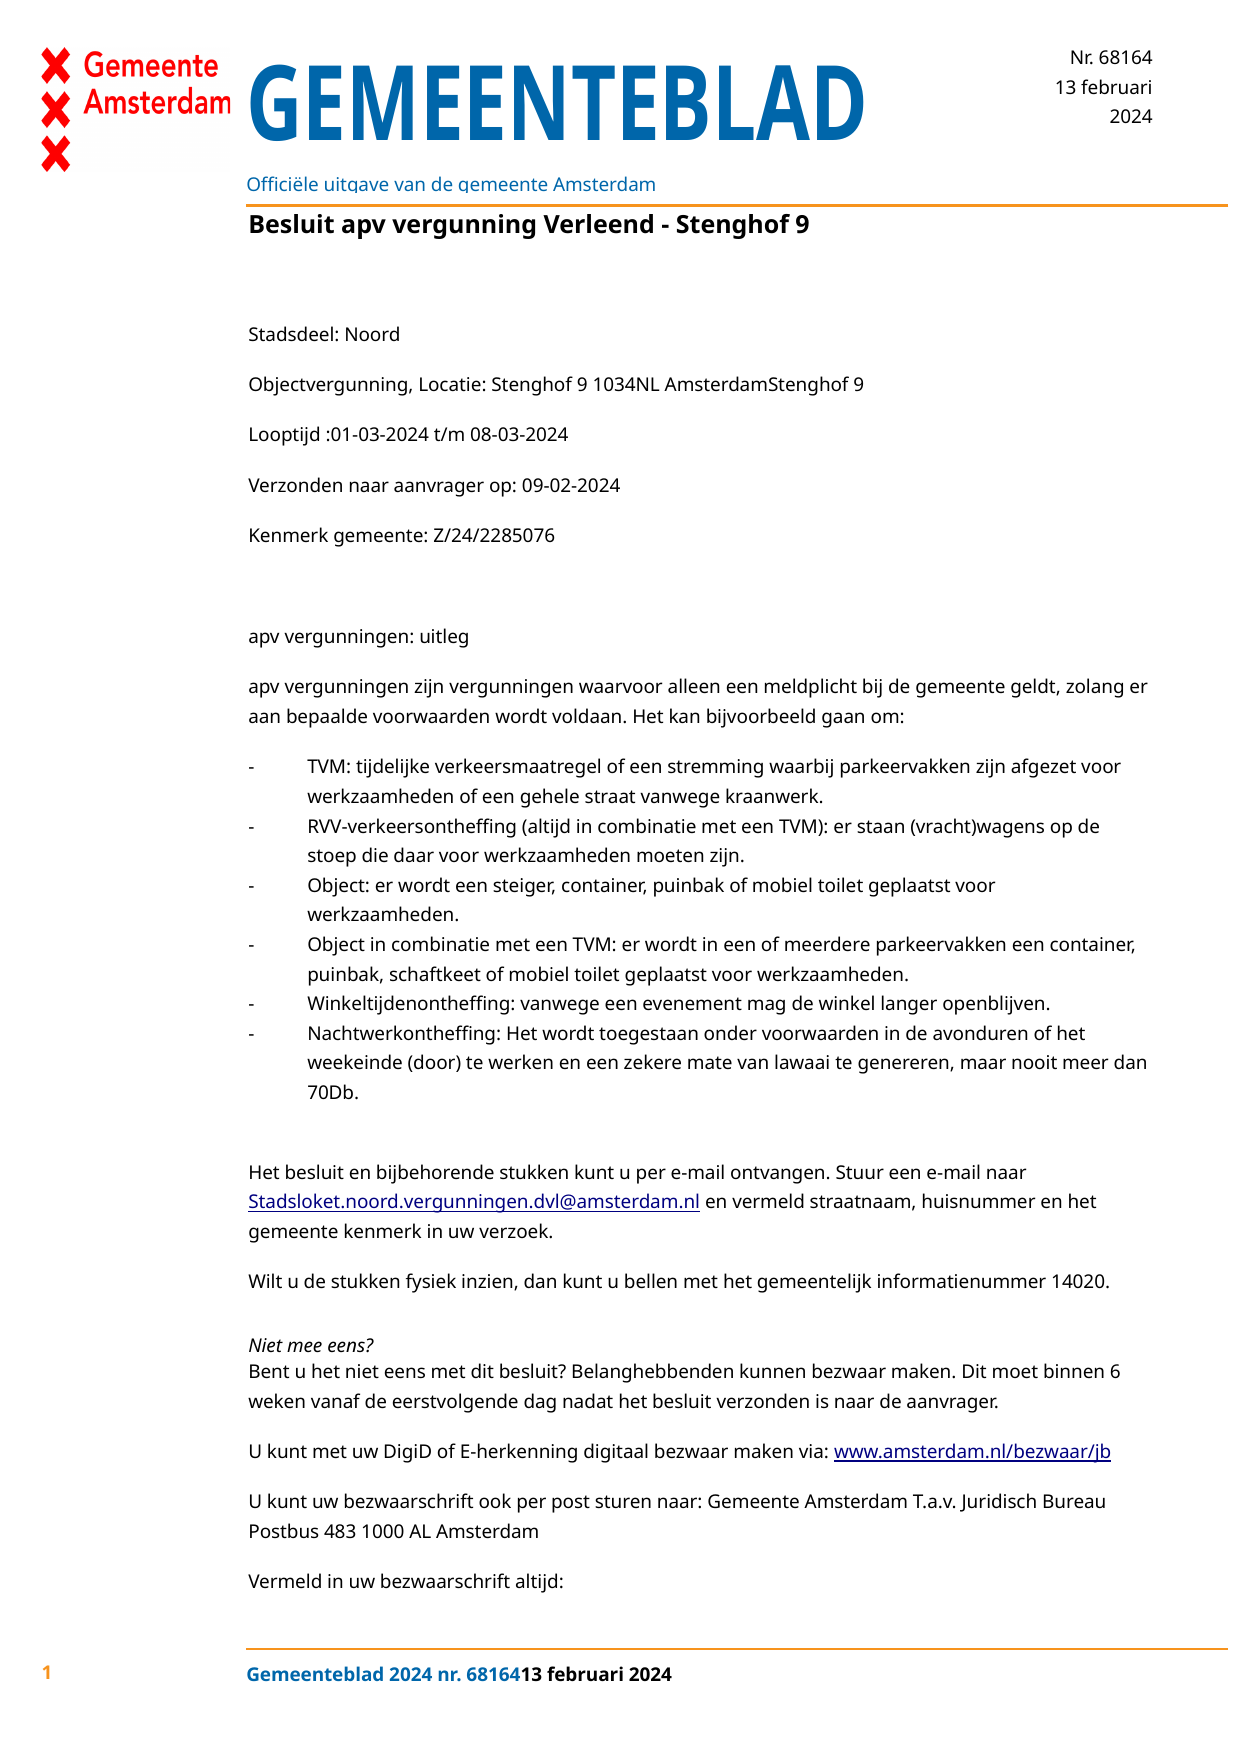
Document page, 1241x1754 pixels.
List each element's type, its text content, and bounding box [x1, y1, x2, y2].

text Objectvergunning, Locatie: Stenghof 9 1034NL AmsterdamStenghof 9 [248, 371, 1152, 397]
text Wilt u de stukken fysiek inzien, dan kunt u bellen met het gemeentelijk informatienummer 14020. [248, 1269, 1152, 1294]
text U kunt met uw DigiD of E-herkenning digitaal bezwaar maken via: www.amsterdam.nl/bezwaar/jb [248, 1438, 1152, 1464]
text Kenmerk gemeente: Z/24/2285076 [248, 522, 1152, 548]
text Besluit apv vergunning Verleend - Stenghof 9 [248, 207, 1152, 241]
text Vermeld in uw bezwaarschrift altijd: [248, 1569, 1152, 1594]
list RVV-verkeersontheffing (altijd in combinatie met een TVM): er staan (vracht)wagens op de stoep die daar voor werkzaamheden moeten zijn. [248, 813, 1152, 868]
picture [41, 47, 231, 172]
text Stadsdeel: Noord [248, 321, 1152, 346]
text apv vergunningen zijn vergunningen waarvoor alleen een meldplicht bij de gemeente geldt, zolang er aan bepaalde voorwaarden wordt voldaan. Het kan bijvoorbeeld gaan om: [248, 674, 1152, 729]
text Niet mee eens? [248, 1333, 1152, 1358]
list Object in combinatie met een TVM: er wordt in een of meerdere parkeervakken een container, puinbak, schaftkeet of mobiel toilet geplaatst voor werkzaamheden. [248, 931, 1152, 986]
text Bent u het niet eens met dit besluit? Belanghebbenden kunnen bezwaar maken. Dit moet binnen 6 weken vanaf de eerstvolgende dag nadat het besluit verzonden is naar de aanvrager. [248, 1358, 1152, 1414]
text Looptijd :01-03-2024 t/m 08-03-2024 [248, 422, 1152, 447]
text Verzonden naar aanvrager op: 09-02-2024 [248, 472, 1152, 498]
list Winkeltijdenontheffing: vanwege een evenement mag de winkel langer openblijven. [248, 990, 1152, 1016]
list Nachtwerkontheffing: Het wordt toegestaan onder voorwaarden in de avonduren of het weekeinde (door) te werken en een zekere mate van lawaai te genereren, maar nooit meer dan 70Db. [248, 1020, 1152, 1105]
list Object: er wordt een steiger, container, puinbak of mobiel toilet geplaatst voor werkzaamheden. [248, 872, 1152, 927]
text U kunt uw bezwaarschrift ook per post sturen naar: Gemeente Amsterdam T.a.v. Juridisch Bureau Postbus 483 1000 AL Amsterdam [248, 1489, 1152, 1544]
text apv vergunningen: uitleg [248, 623, 1152, 649]
text Het besluit en bijbehorende stukken kunt u per e-mail ontvangen. Stuur een e-mail naar Stadsloket.noord.vergunningen.dvl@amsterdam.nl en vermeld straatnaam, huisnummer en het gemeente kenmerk in uw verzoek. [248, 1159, 1152, 1244]
list TVM: tijdelijke verkeersmaatregel of een stremming waarbij parkeervakken zijn afgezet voor werkzaamheden of een gehele straat vanwege kraanwerk. [248, 754, 1152, 809]
